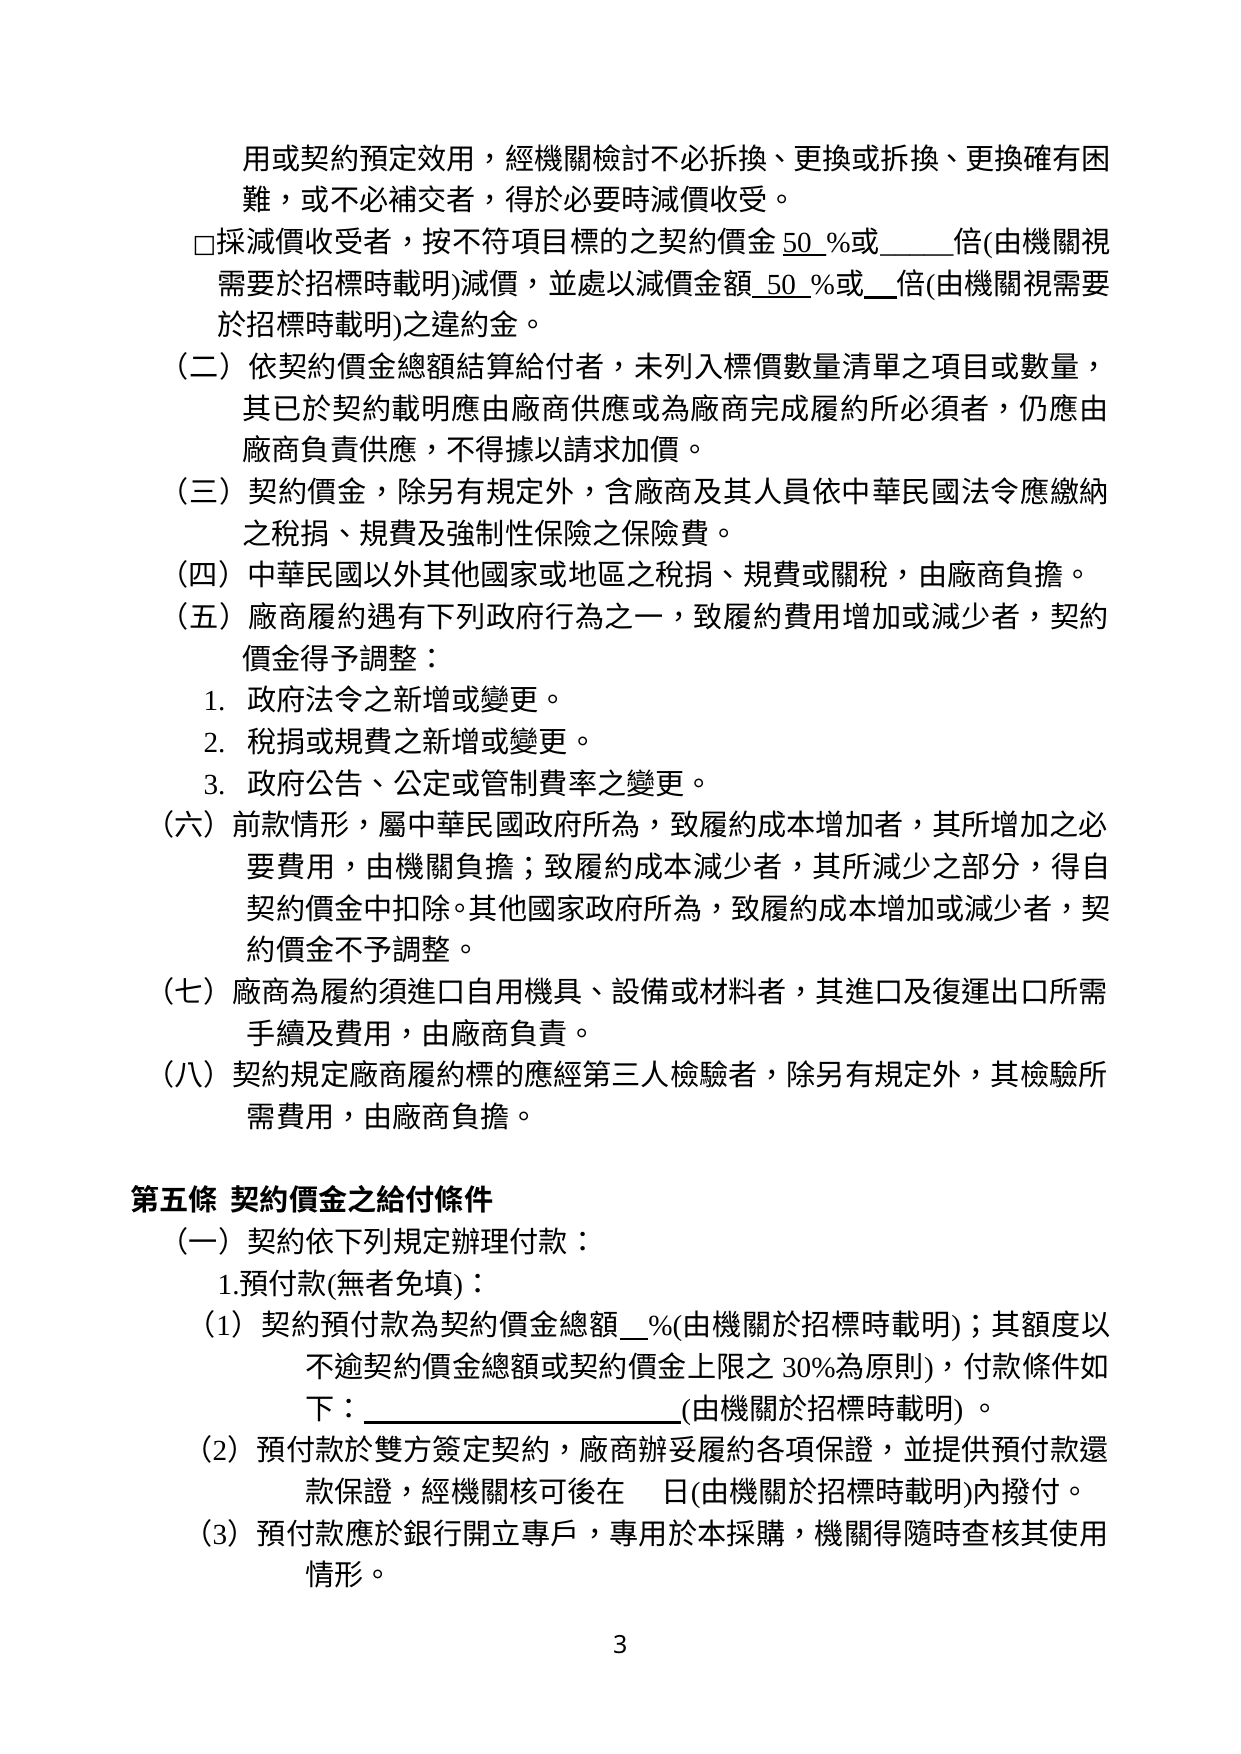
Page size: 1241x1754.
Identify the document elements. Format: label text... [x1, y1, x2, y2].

list 政府法令之新增或變更。 [203, 677, 1110, 719]
text （八）契約規定廠商履約標的應經第三人檢驗者，除另有規定外，其檢驗所需費用，由廠商負擔。 [130, 1052, 1110, 1136]
text （二）依契約價金總額結算給付者，未列入標價數量清單之項目或數量，其已於契約載明應由廠商供應或為廠商完成履約所必須者，仍應由廠商負責供應，不得據以請求加價。 [159, 344, 1110, 469]
text （五）廠商履約遇有下列政府行為之一，致履約費用增加或減少者，契約價金得予調整： [159, 594, 1110, 677]
text 用或契約預定效用，經機關檢討不必拆換、更換或拆換、更換確有困難，或不必補交者，得於必要時減價收受。 [159, 136, 1110, 219]
text （1）契約預付款為契約價金總額 %(由機關於招標時載明)；其額度以不逾契約價金總額或契約價金上限之30%為原則)，付款條件如下： (由機關於招標時載明) 。 [130, 1302, 1110, 1427]
list 稅捐或規費之新增或變更。 [203, 719, 1110, 761]
list 政府公告、公定或管制費率之變更。 [203, 761, 1110, 802]
text （四）中華民國以外其他國家或地區之稅捐、規費或關稅，由廠商負擔。 [159, 552, 1110, 594]
text 1.預付款(無者免填)： [217, 1261, 1110, 1302]
text （一）契約依下列規定辦理付款： [159, 1219, 1110, 1261]
text （七）廠商為履約須進口自用機具、設備或材料者，其進口及復運出口所需手續及費用，由廠商負責。 [130, 969, 1110, 1052]
text （3）預付款應於銀行開立專戶，專用於本採購，機關得隨時查核其使用情形。 [130, 1511, 1110, 1594]
text □採減價收受者，按不符項目標的之契約價金50_%或_____倍(由機關視需要於招標時載明)減價，並處以減價金額_50_%或 倍(由機關視需要於招標時載明)之違約金。 [192, 219, 1110, 344]
text 第五條 契約價金之給付條件 [130, 1177, 1110, 1219]
text （三）契約價金，除另有規定外，含廠商及其人員依中華民國法令應繳納之稅捐、規費及強制性保險之保險費。 [159, 469, 1110, 552]
text （2）預付款於雙方簽定契約，廠商辦妥履約各項保證，並提供預付款還款保證，經機關核可後在 日(由機關於招標時載明)內撥付。 [130, 1427, 1110, 1511]
text （六）前款情形，屬中華民國政府所為，致履約成本增加者，其所增加之必要費用，由機關負擔；致履約成本減少者，其所減少之部分，得自契約價金中扣除。其他國家政府所為，致履約成本增加或減少者，契約價金不予調整。 [130, 802, 1110, 969]
